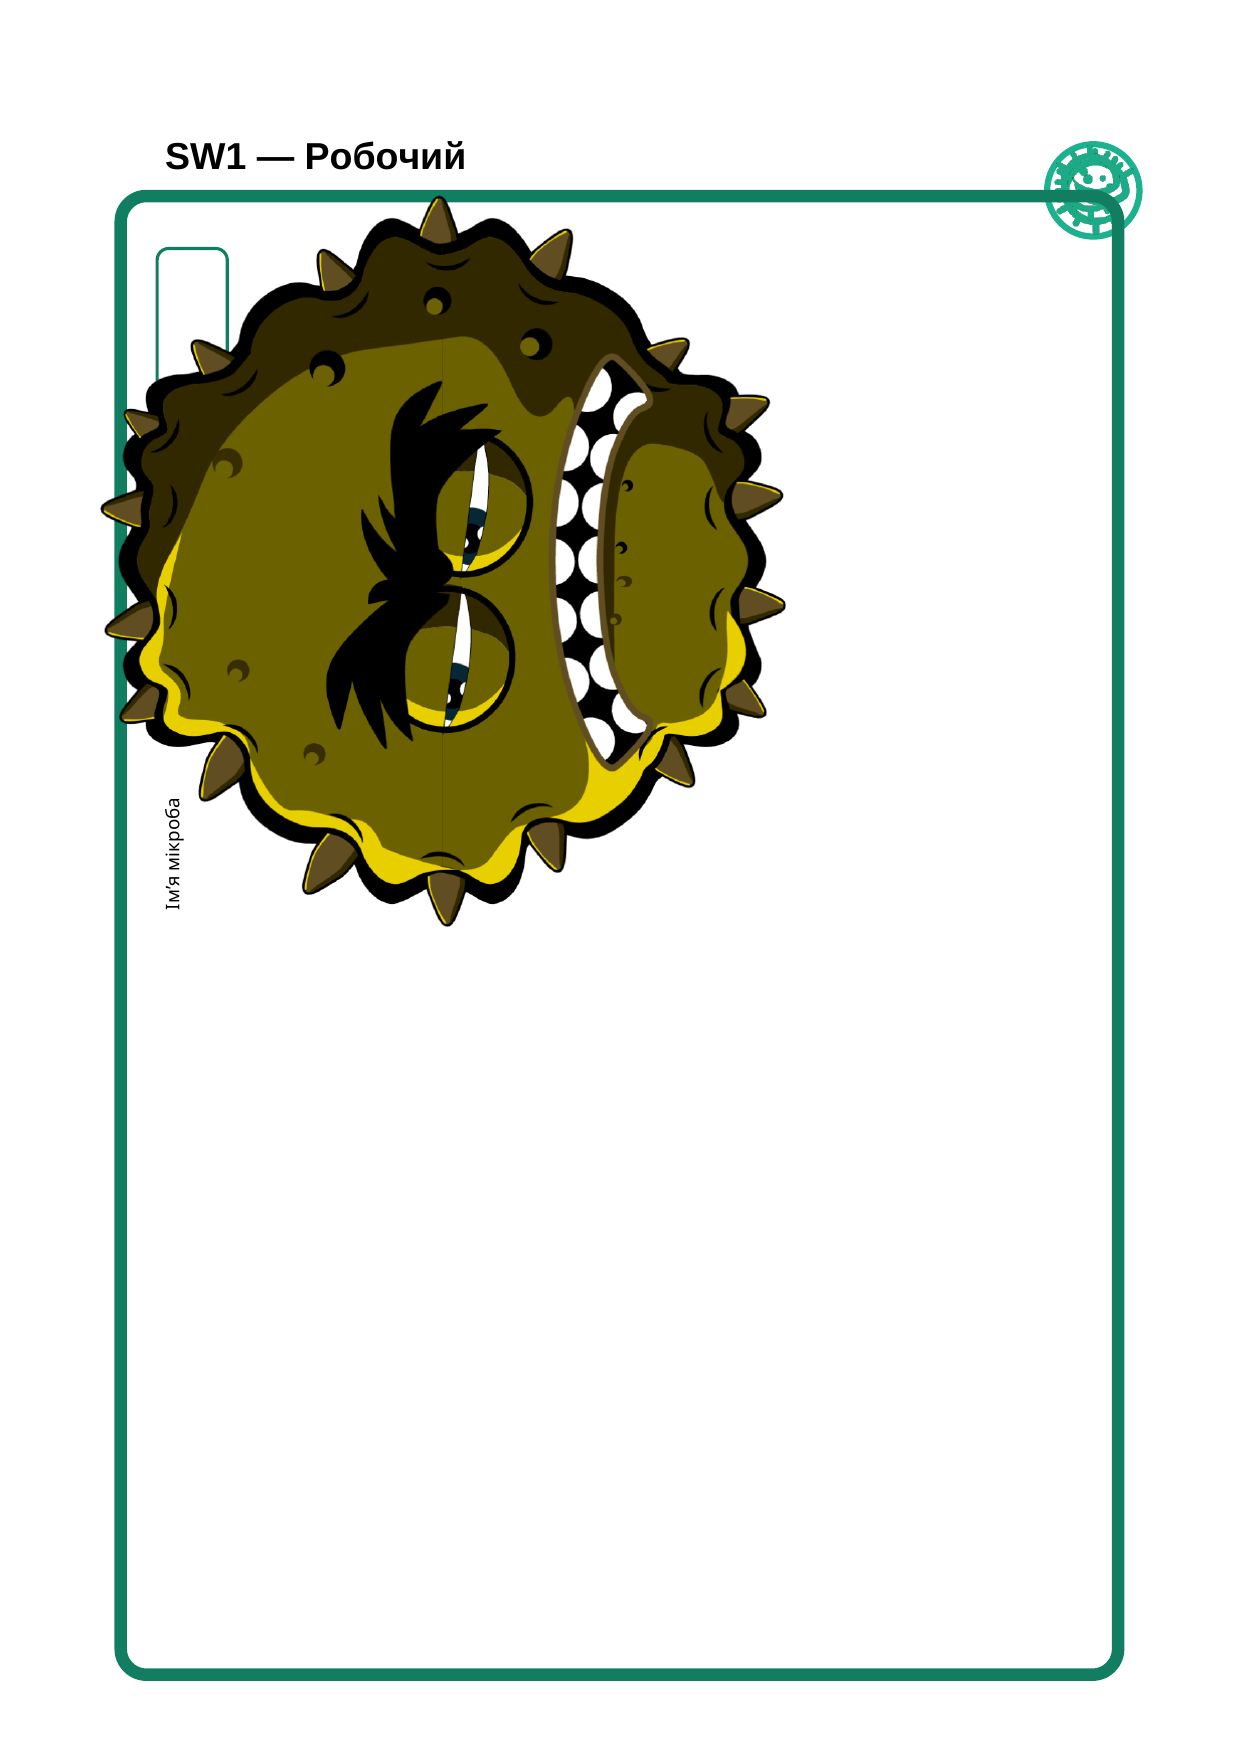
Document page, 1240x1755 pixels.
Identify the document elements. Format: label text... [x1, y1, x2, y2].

subtitle SW1 — Робочий аркуш «Створи мікроба» [165, 134, 479, 178]
